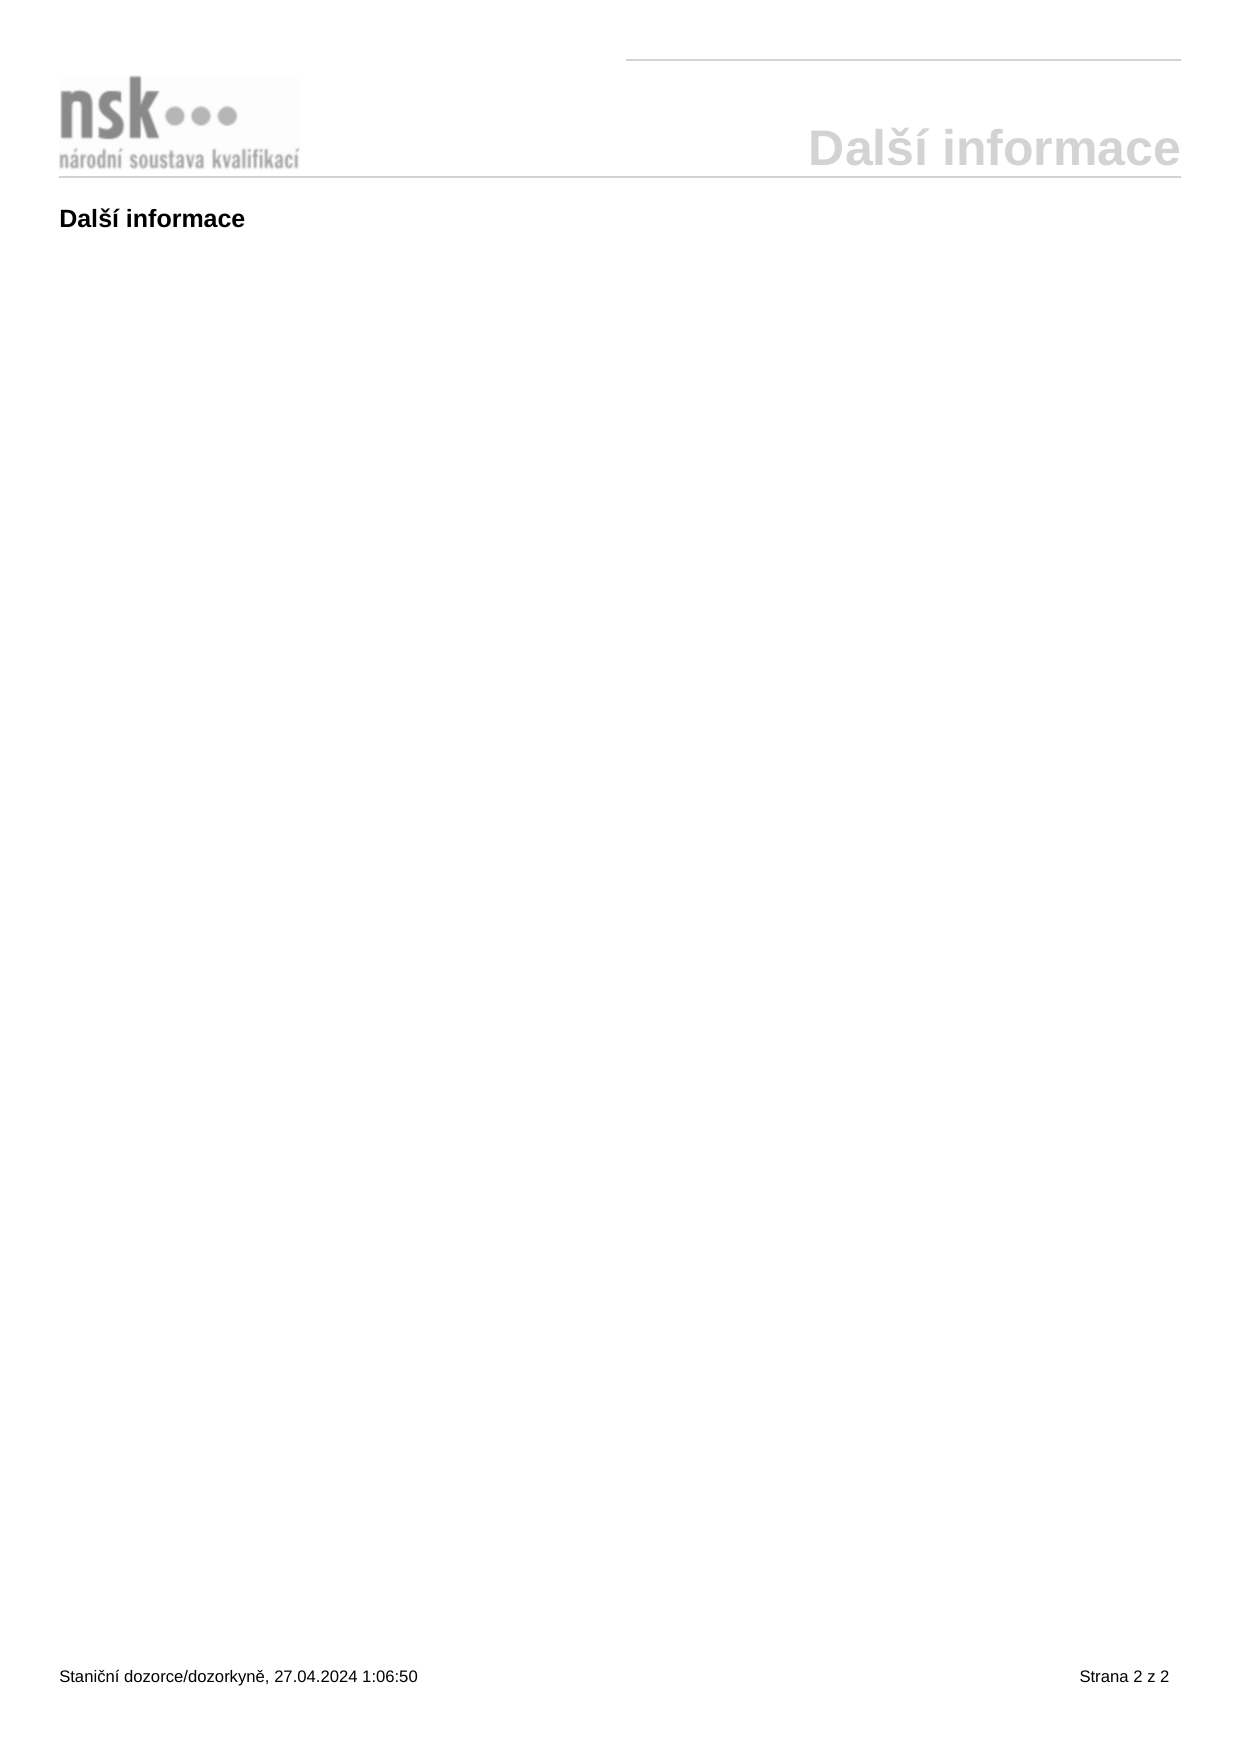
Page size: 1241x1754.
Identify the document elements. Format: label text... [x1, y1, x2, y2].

table_cell Další informace [626, 61, 1181, 176]
table_cell [862, 194, 1169, 200]
table_cell [620, 536, 626, 836]
table_cell [862, 536, 1169, 836]
table_cell [1169, 236, 1181, 536]
table_cell [621, 59, 626, 170]
table_cell [59, 178, 1181, 194]
table_cell [484, 836, 620, 1136]
table_cell [1169, 1397, 1181, 1658]
table_cell [862, 1136, 1169, 1397]
table_cell [484, 536, 620, 836]
table_cell Staniční dozorce/dozorkyně, 27.04.2024 1:06:50 [59, 1658, 862, 1694]
table_cell [484, 194, 620, 200]
table_cell [1169, 536, 1181, 836]
table_cell [1169, 1136, 1181, 1397]
table_cell [59, 236, 483, 536]
table_cell [59, 536, 483, 836]
table_cell [626, 194, 862, 200]
table_cell [620, 236, 626, 536]
table_cell [1169, 194, 1181, 200]
table_cell [59, 194, 483, 200]
table_cell [59, 171, 483, 176]
table_cell [626, 1397, 862, 1658]
table_cell [59, 1397, 483, 1658]
table_cell [862, 236, 1169, 536]
table_cell [626, 836, 862, 1136]
table_cell [484, 1397, 620, 1658]
table_cell [484, 171, 620, 176]
table_cell [59, 1136, 483, 1397]
table_cell [484, 1136, 620, 1397]
table_cell [620, 1397, 626, 1658]
table_cell [59, 836, 483, 1136]
table_cell [620, 836, 626, 1136]
table_cell [626, 1136, 862, 1397]
table_cell [620, 1136, 626, 1397]
table_cell [1169, 1658, 1181, 1694]
table_cell [626, 536, 862, 836]
table_cell [626, 236, 862, 536]
table_cell [484, 236, 620, 536]
table_cell Další informace [59, 200, 1181, 236]
table_cell [1169, 836, 1181, 1136]
picture [58, 59, 621, 171]
table_cell Strana 2 z 2 [862, 1658, 1169, 1694]
table_cell [862, 836, 1169, 1136]
table_cell [862, 1397, 1169, 1658]
